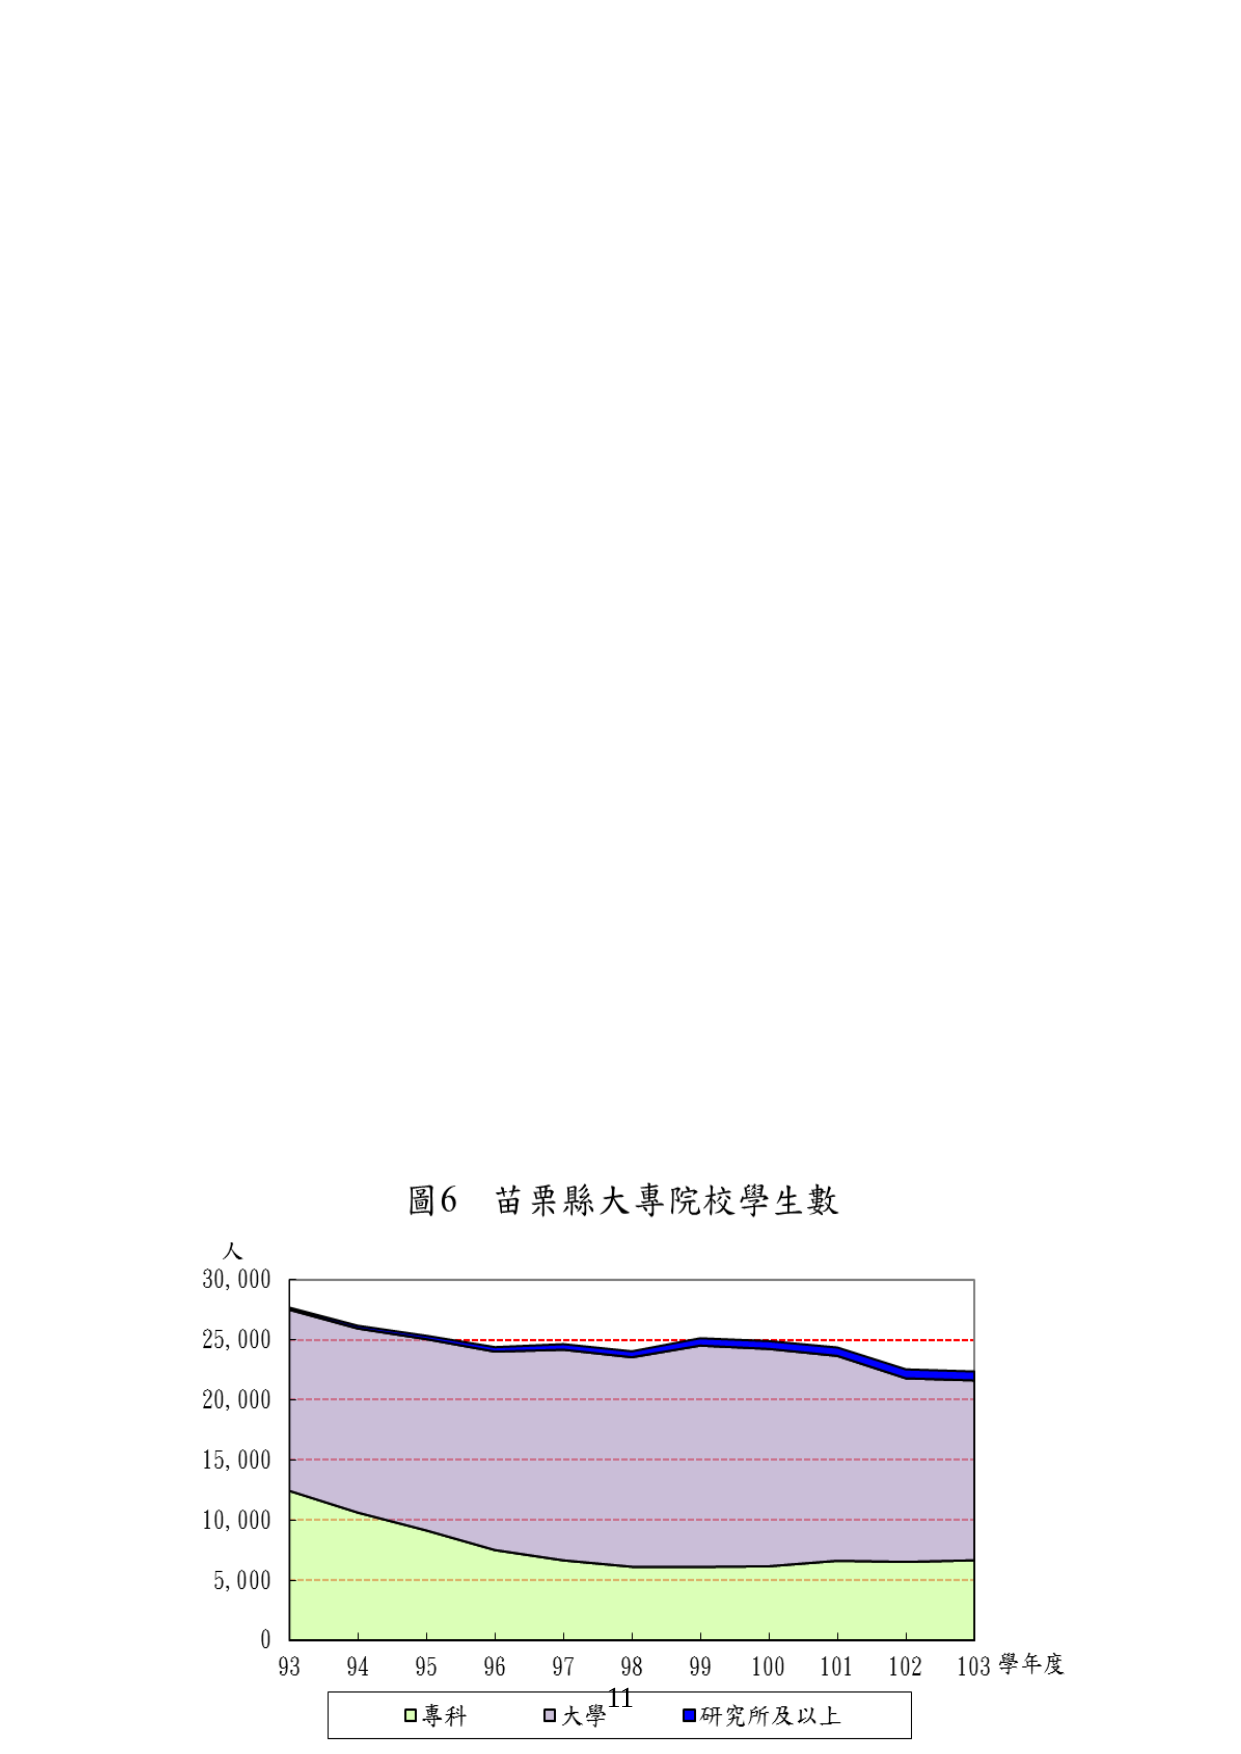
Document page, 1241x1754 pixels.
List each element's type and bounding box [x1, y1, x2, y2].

picture [176, 1164, 1075, 1754]
